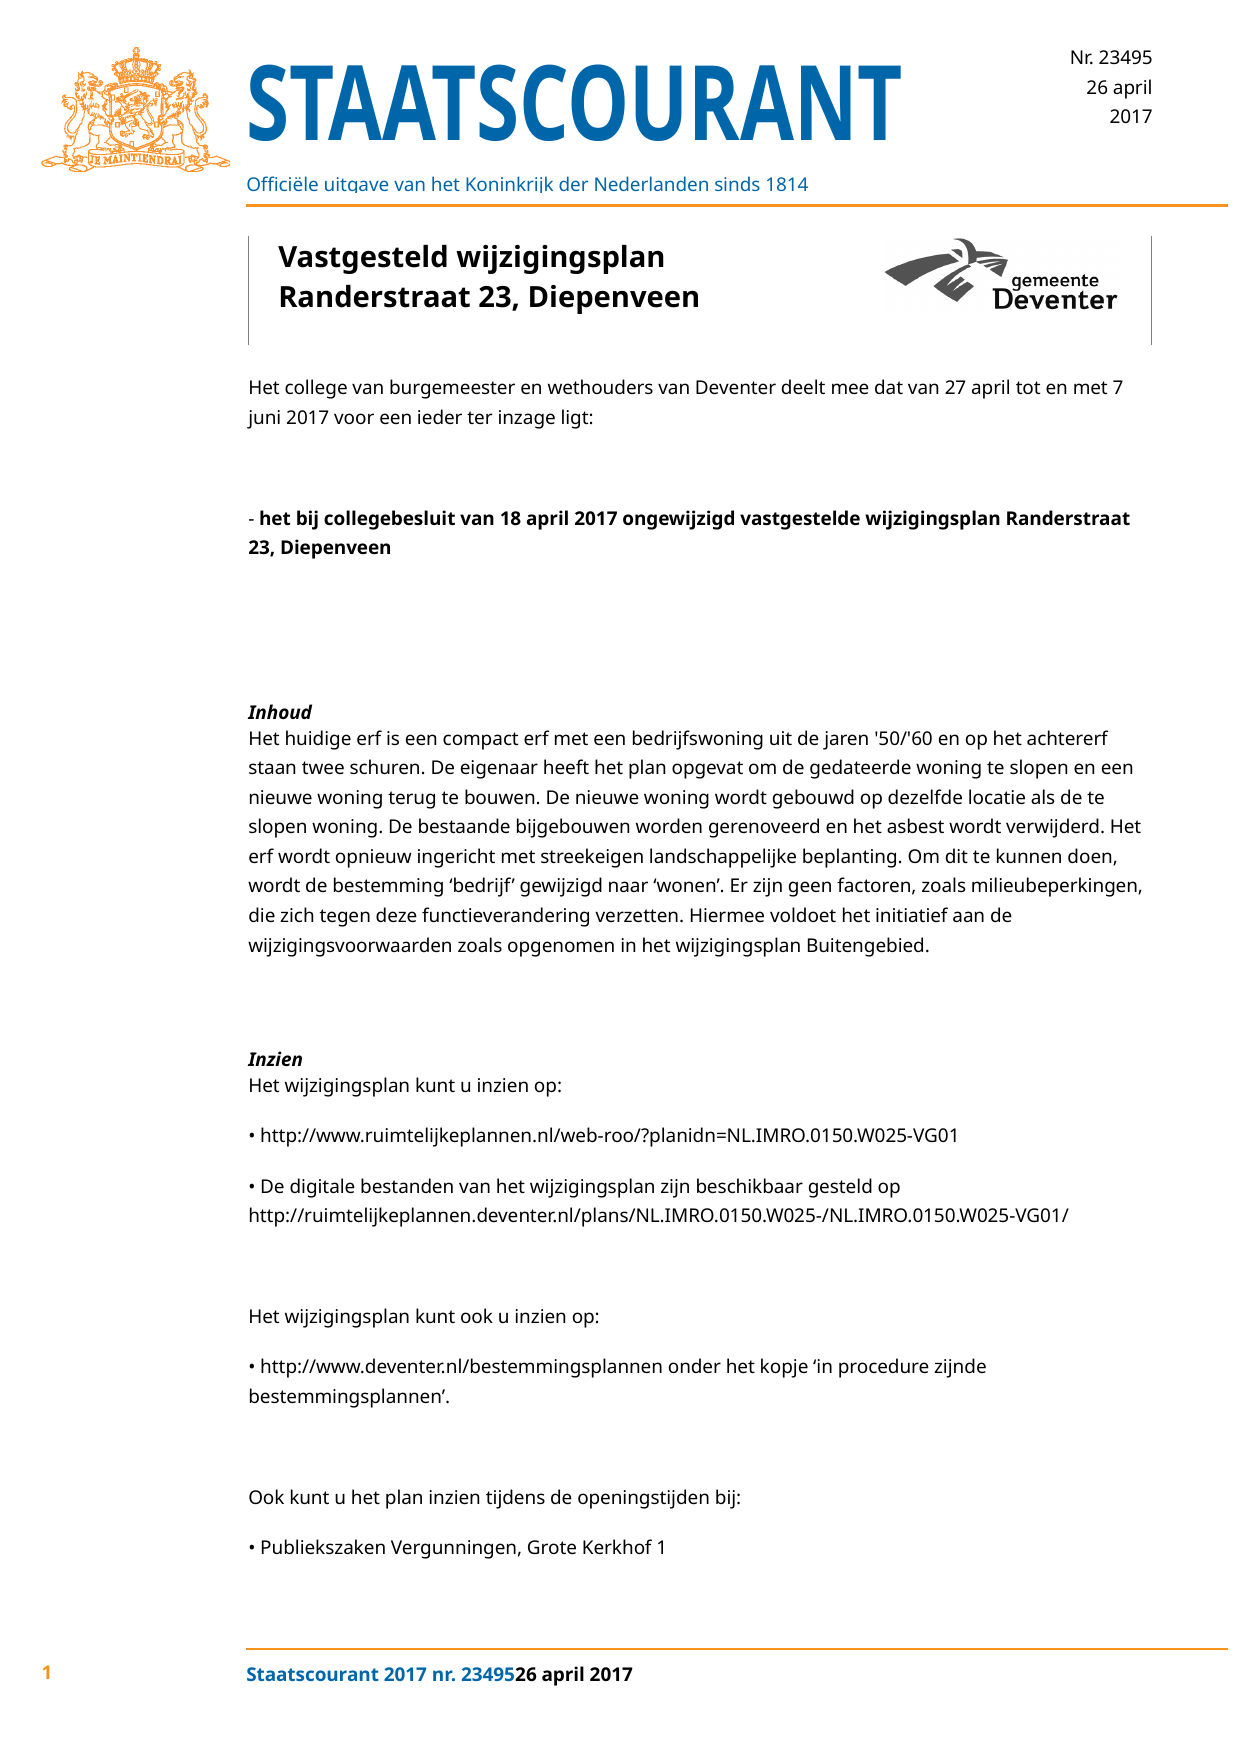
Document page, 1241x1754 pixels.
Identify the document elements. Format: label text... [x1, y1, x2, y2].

text • De digitale bestanden van het wijzigingsplan zijn beschikbaar gesteld op http://ruimtelijkeplannen.deventer.nl/plans/NL.IMRO.0150.W025-/NL.IMRO.0150.W025-VG01/ [248, 1173, 1152, 1228]
text Het huidige erf is een compact erf met een bedrijfswoning uit de jaren '50/'60 en op het achtererf staan twee schuren. De eigenaar heeft het plan opgevat om de gedateerde woning te slopen en een nieuwe woning terug te bouwen. De nieuwe woning wordt gebouwd op dezelfde locatie als de te slopen woning. De bestaande bijgebouwen worden gerenoveerd en het asbest wordt verwijderd. Het erf wordt opnieuw ingericht met streekeigen landschappelijke beplanting. Om dit te kunnen doen, wordt de bestemming ‘bedrijf’ gewijzigd naar ‘wonen’. Er zijn geen factoren, zoals milieubeperkingen, die zich tegen deze functieverandering verzetten. Hiermee voldoet het initiatief aan de wijzigingsvoorwaarden zoals opgenomen in het wijzigingsplan Buitengebied. [248, 725, 1152, 958]
text Het wijzigingsplan kunt u inzien op: [248, 1072, 1152, 1098]
text Het college van burgemeester en wethouders van Deventer deelt mee dat van 27 april tot en met 7 juni 2017 voor een ieder ter inzage ligt: [248, 374, 1152, 429]
picture [882, 236, 1119, 311]
picture [41, 47, 231, 172]
text Ook kunt u het plan inzien tijdens de openingstijden bij: [248, 1484, 1152, 1510]
text • http://www.ruimtelijkeplannen.nl/web-roo/?planidn=NL.IMRO.0150.W025-VG01 [248, 1122, 1152, 1148]
text - het bij collegebesluit van 18 april 2017 ongewijzigd vastgestelde wijzigingsplan Randerstraat 23, Diepenveen [248, 505, 1152, 560]
table_header [850, 236, 1151, 345]
text Inhoud [248, 699, 1152, 725]
text Inzien [248, 1046, 1152, 1072]
table_header Vastgesteld wijzigingsplan Randerstraat 23, Diepenveen [249, 236, 850, 345]
text • Publiekszaken Vergunningen, Grote Kerkhof 1 [248, 1534, 1152, 1560]
text Het wijzigingsplan kunt ook u inzien op: [248, 1303, 1152, 1329]
text • http://www.deventer.nl/bestemmingsplannen onder het kopje ‘in procedure zijnde bestemmingsplannen’. [248, 1354, 1152, 1409]
